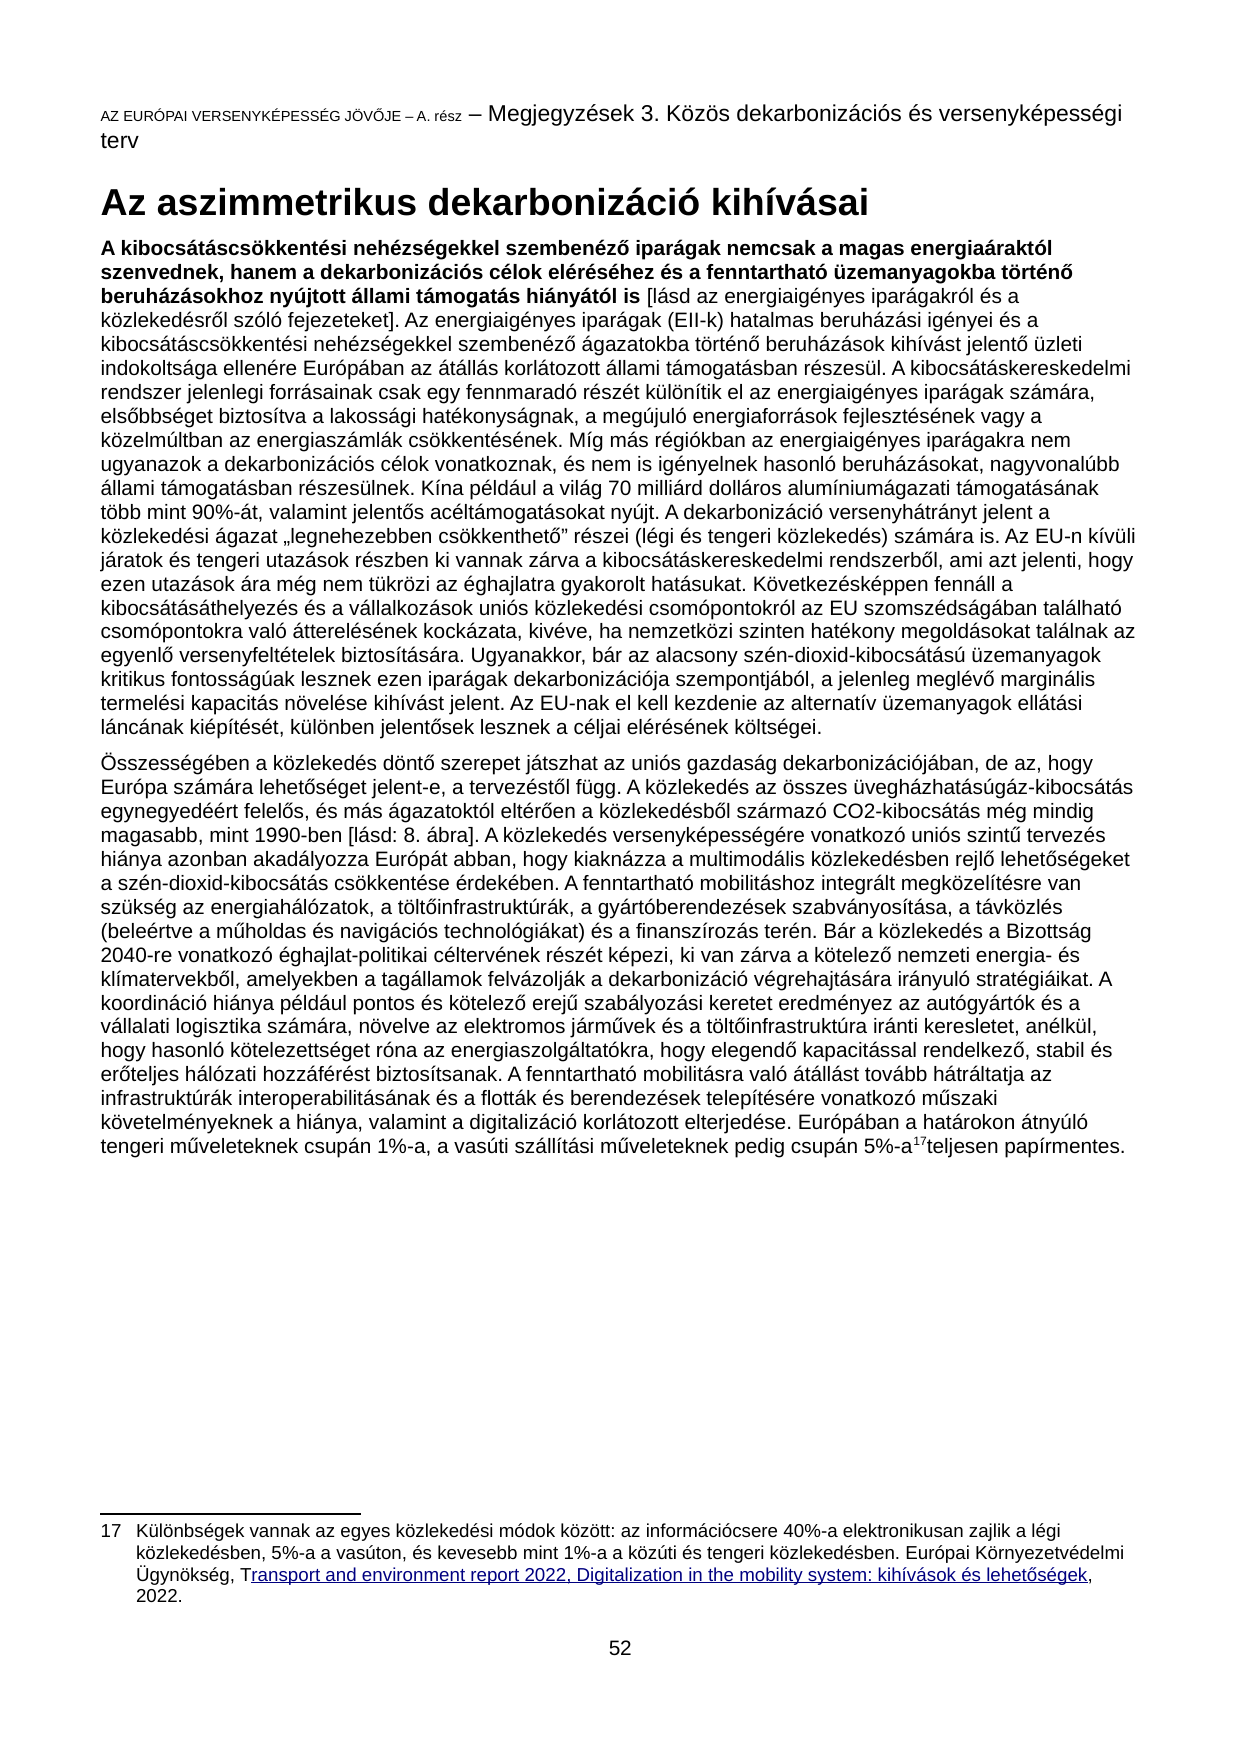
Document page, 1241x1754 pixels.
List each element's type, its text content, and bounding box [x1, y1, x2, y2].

text Összességében a közlekedés döntő szerepet játszhat az uniós gazdaság dekarbonizációjában, de az, hogy Európa számára lehetőséget jelent-e, a tervezéstől függ. A közlekedés az összes üvegházhatásúgáz-kibocsátás egynegyedéért felelős, és más ágazatoktól eltérően a közlekedésből származó CO2-kibocsátás még mindig magasabb, mint 1990-ben [lásd: 8. ábra]. A közlekedés versenyképességére vonatkozó uniós szintű tervezés hiánya azonban akadályozza Európát abban, hogy kiaknázza a multimodális közlekedésben rejlő lehetőségeket a szén-dioxid-kibocsátás csökkentése érdekében. A fenntartható mobilitáshoz integrált megközelítésre van szükség az energiahálózatok, a töltőinfrastruktúrák, a gyártóberendezések szabványosítása, a távközlés (beleértve a műholdas és navigációs technológiákat) és a finanszírozás terén. Bár a közlekedés a Bizottság 2040-re vonatkozó éghajlat-politikai céltervének részét képezi, ki van zárva a kötelező nemzeti energia- és klímatervekből, amelyekben a tagállamok felvázolják a dekarbonizáció végrehajtására irányuló stratégiáikat. A koordináció hiánya például pontos és kötelező erejű szabályozási keretet eredményez az autógyártók és a vállalati logisztika számára, növelve az elektromos járművek és a töltőinfrastruktúra iránti keresletet, anélkül, hogy hasonló kötelezettséget róna az energiaszolgáltatókra, hogy elegendő kapacitással rendelkező, stabil és erőteljes hálózati hozzáférést biztosítsanak. A fenntartható mobilitásra való átállást tovább hátráltatja az infrastruktúrák interoperabilitásának és a flották és berendezések telepítésére vonatkozó műszaki követelményeknek a hiánya, valamint a digitalizáció korlátozott elterjedése. Európában a határokon átnyúló tengeri műveleteknek csupán 1%-a, a vasúti szállítási műveleteknek pedig csupán 5%-ateljesen papírmentes. [100, 751, 1140, 1158]
subtitle Az aszimmetrikus dekarbonizáció kihívásai [100, 180, 1140, 223]
text A kibocsátáscsökkentési nehézségekkel szembenéző iparágak nemcsak a magas energiaáraktól szenvednek, hanem a dekarbonizációs célok eléréséhez és a fenntartható üzemanyagokba történő beruházásokhoz nyújtott állami támogatás hiányától is [lásd az energiaigényes iparágakról és a közlekedésről szóló fejezeteket]. Az energiaigényes iparágak (EII-k) hatalmas beruházási igényei és a kibocsátáscsökkentési nehézségekkel szembenéző ágazatokba történő beruházások kihívást jelentő üzleti indokoltsága ellenére Európában az átállás korlátozott állami támogatásban részesül. A kibocsátáskereskedelmi rendszer jelenlegi forrásainak csak egy fennmaradó részét különítik el az energiaigényes iparágak számára, elsőbbséget biztosítva a lakossági hatékonyságnak, a megújuló energiaforrások fejlesztésének vagy a közelmúltban az energiaszámlák csökkentésének. Míg más régiókban az energiaigényes iparágakra nem ugyanazok a dekarbonizációs célok vonatkoznak, és nem is igényelnek hasonló beruházásokat, nagyvonalúbb állami támogatásban részesülnek. Kína például a világ 70 milliárd dolláros alumíniumágazati támogatásának több mint 90%-át, valamint jelentős acéltámogatásokat nyújt. A dekarbonizáció versenyhátrányt jelent a közlekedési ágazat „legnehezebben csökkenthető” részei (légi és tengeri közlekedés) számára is. Az EU-n kívüli járatok és tengeri utazások részben ki vannak zárva a kibocsátáskereskedelmi rendszerből, ami azt jelenti, hogy ezen utazások ára még nem tükrözi az éghajlatra gyakorolt hatásukat. Következésképpen fennáll a kibocsátásáthelyezés és a vállalkozások uniós közlekedési csomópontokról az EU szomszédságában található csomópontokra való átterelésének kockázata, kivéve, ha nemzetközi szinten hatékony megoldásokat találnak az egyenlő versenyfeltételek biztosítására. Ugyanakkor, bár az alacsony szén-dioxid-kibocsátású üzemanyagok kritikus fontosságúak lesznek ezen iparágak dekarbonizációja szempontjából, a jelenleg meglévő marginális termelési kapacitás növelése kihívást jelent. Az EU-nak el kell kezdenie az alternatív üzemanyagok ellátási láncának kiépítését, különben jelentősek lesznek a céljai elérésének költségei. [100, 236, 1140, 739]
text Különbségek vannak az egyes közlekedési módok között: az információcsere 40%-a elektronikusan zajlik a légi közlekedésben, 5%-a a vasúton, és kevesebb mint 1%-a a közúti és tengeri közlekedésben. Európai Környezetvédelmi Ügynökség, Transport and environment report 2022, Digitalization in the mobility system: kihívások és lehetőségek, 2022. [100, 1520, 1140, 1606]
